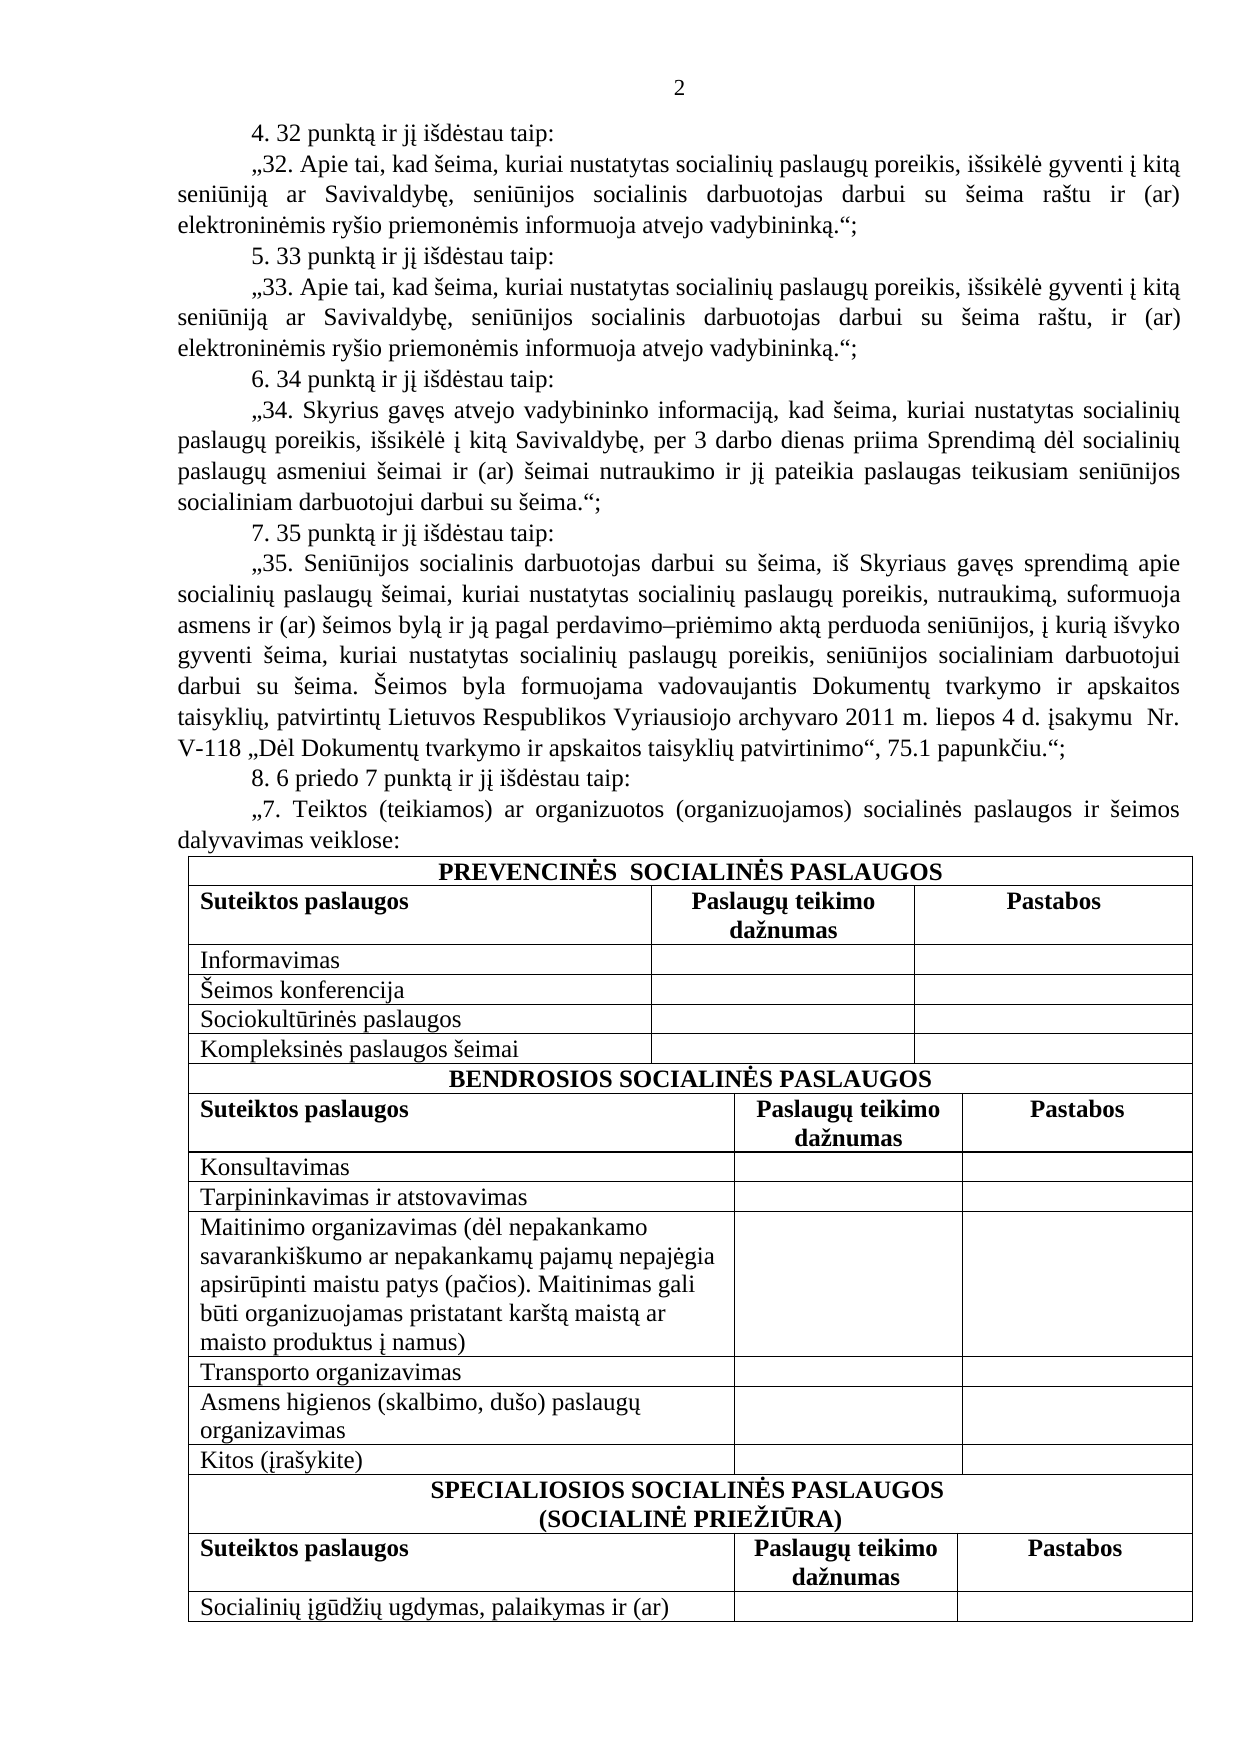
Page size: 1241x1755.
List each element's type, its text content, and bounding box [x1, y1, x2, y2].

table_cell Pastabos [963, 1094, 1192, 1151]
table_cell [963, 1153, 1192, 1181]
table_cell [915, 1005, 1192, 1033]
table_cell Transporto organizavimas [189, 1357, 734, 1386]
table_cell Asmens higienos (skalbimo, dušo) paslaugų organizavimas [189, 1387, 734, 1444]
text 7. 35 punktą ir jį išdėstau taip: [177, 518, 1181, 546]
text „33. Apie tai, kad šeima, kuriai nustatytas socialinių paslaugų poreikis, išsikėlė gyventi į kitą seniūniją ar Savivaldybę, seniūnijos socialinis darbuotojas darbui su šeima raštu, ir (ar) elektroninėmis ryšio priemonėmis informuoja atvejo vadybininką.“; [177, 272, 1181, 362]
table_cell Socialinių įgūdžių ugdymas, palaikymas ir (ar) [189, 1592, 734, 1621]
table_cell [735, 1357, 962, 1386]
table_cell Kitos (įrašykite) [189, 1445, 734, 1474]
table_cell [652, 975, 914, 1003]
table_cell [735, 1182, 962, 1211]
table_cell Pastabos [915, 886, 1192, 944]
table_cell [958, 1592, 1192, 1621]
table_cell Sociokultūrinės paslaugos [189, 1005, 651, 1033]
table_cell [963, 1445, 1192, 1474]
text 6. 34 punktą ir jį išdėstau taip: [177, 364, 1181, 393]
table_cell Maitinimo organizavimas (dėl nepakankamo savarankiškumo ar nepakankamų pajamų nepajėgia apsirūpinti maistu patys (pačios). Maitinimas gali būti organizuojamas pristatant karštą maistą ar maisto produktus į namus) [189, 1212, 734, 1356]
table_cell Paslaugų teikimo dažnumas [735, 1094, 962, 1151]
text „32. Apie tai, kad šeima, kuriai nustatytas socialinių paslaugų poreikis, išsikėlė gyventi į kitą seniūniją ar Savivaldybę, seniūnijos socialinis darbuotojas darbui su šeima raštu ir (ar) elektroninėmis ryšio priemonėmis informuoja atvejo vadybininką.“; [177, 149, 1181, 239]
table_cell Informavimas [189, 945, 651, 974]
table_cell [963, 1212, 1192, 1356]
table_cell [735, 1387, 962, 1444]
table_cell Kompleksinės paslaugos šeimai [189, 1034, 651, 1063]
table_cell Konsultavimas [189, 1153, 734, 1181]
text „34. Skyrius gavęs atvejo vadybininko informaciją, kad šeima, kuriai nustatytas socialinių paslaugų poreikis, išsikėlė į kitą Savivaldybę, per 3 darbo dienas priima Sprendimą dėl socialinių paslaugų asmeniui šeimai ir (ar) šeimai nutraukimo ir jį pateikia paslaugas teikusiam seniūnijos socialiniam darbuotojui darbui su šeima.“; [177, 395, 1181, 516]
table_cell [735, 1592, 957, 1621]
table_cell Suteiktos paslaugos [189, 886, 651, 944]
table_cell Pastabos [958, 1534, 1192, 1591]
text 4. 32 punktą ir jį išdėstau taip: [177, 118, 1181, 147]
text 5. 33 punktą ir jį išdėstau taip: [177, 241, 1181, 270]
table_cell [915, 975, 1192, 1003]
table_header PREVENCINĖS SOCIALINĖS PASLAUGOS [189, 857, 1192, 885]
table_cell [963, 1387, 1192, 1444]
table_cell Suteiktos paslaugos [189, 1534, 734, 1591]
table_cell [652, 1005, 914, 1033]
table_cell Šeimos konferencija [189, 975, 651, 1003]
table_cell Paslaugų teikimo dažnumas [735, 1534, 957, 1591]
table_cell [963, 1357, 1192, 1386]
table_cell [915, 945, 1192, 974]
text 8. 6 priedo 7 punktą ir jį išdėstau taip: [177, 763, 1181, 792]
table_cell Paslaugų teikimo dažnumas [652, 886, 914, 944]
table_cell SPECIALIOSIOS SOCIALINĖS PASLAUGOS (SOCIALINĖ PRIEŽIŪRA) [189, 1475, 1192, 1532]
table_cell [915, 1034, 1192, 1063]
table_cell Tarpininkavimas ir atstovavimas [189, 1182, 734, 1211]
table_cell Suteiktos paslaugos [189, 1094, 734, 1151]
text „35. Seniūnijos socialinis darbuotojas darbui su šeima, iš Skyriaus gavęs sprendimą apie socialinių paslaugų šeimai, kuriai nustatytas socialinių paslaugų poreikis, nutraukimą, suformuoja asmens ir (ar) šeimos bylą ir ją pagal perdavimo–priėmimo aktą perduoda seniūnijos, į kurią išvyko gyventi šeima, kuriai nustatytas socialinių paslaugų poreikis, seniūnijos socialiniam darbuotojui darbui su šeima. Šeimos byla formuojama vadovaujantis Dokumentų tvarkymo ir apskaitos taisyklių, patvirtintų Lietuvos Respublikos Vyriausiojo archyvaro 2011 m. liepos 4 d. įsakymu Nr. V-118 „Dėl Dokumentų tvarkymo ir apskaitos taisyklių patvirtinimo“, 75.1 papunkčiu.“; [177, 548, 1181, 761]
table_cell [735, 1212, 962, 1356]
table_cell [735, 1445, 962, 1474]
text „7. Teiktos (teikiamos) ar organizuotos (organizuojamos) socialinės paslaugos ir šeimos dalyvavimas veiklose: [177, 794, 1181, 854]
table_cell [735, 1153, 962, 1181]
table_cell BENDROSIOS SOCIALINĖS PASLAUGOS [189, 1064, 1192, 1093]
table_cell [963, 1182, 1192, 1211]
table_cell [652, 1034, 914, 1063]
table_cell [652, 945, 914, 974]
